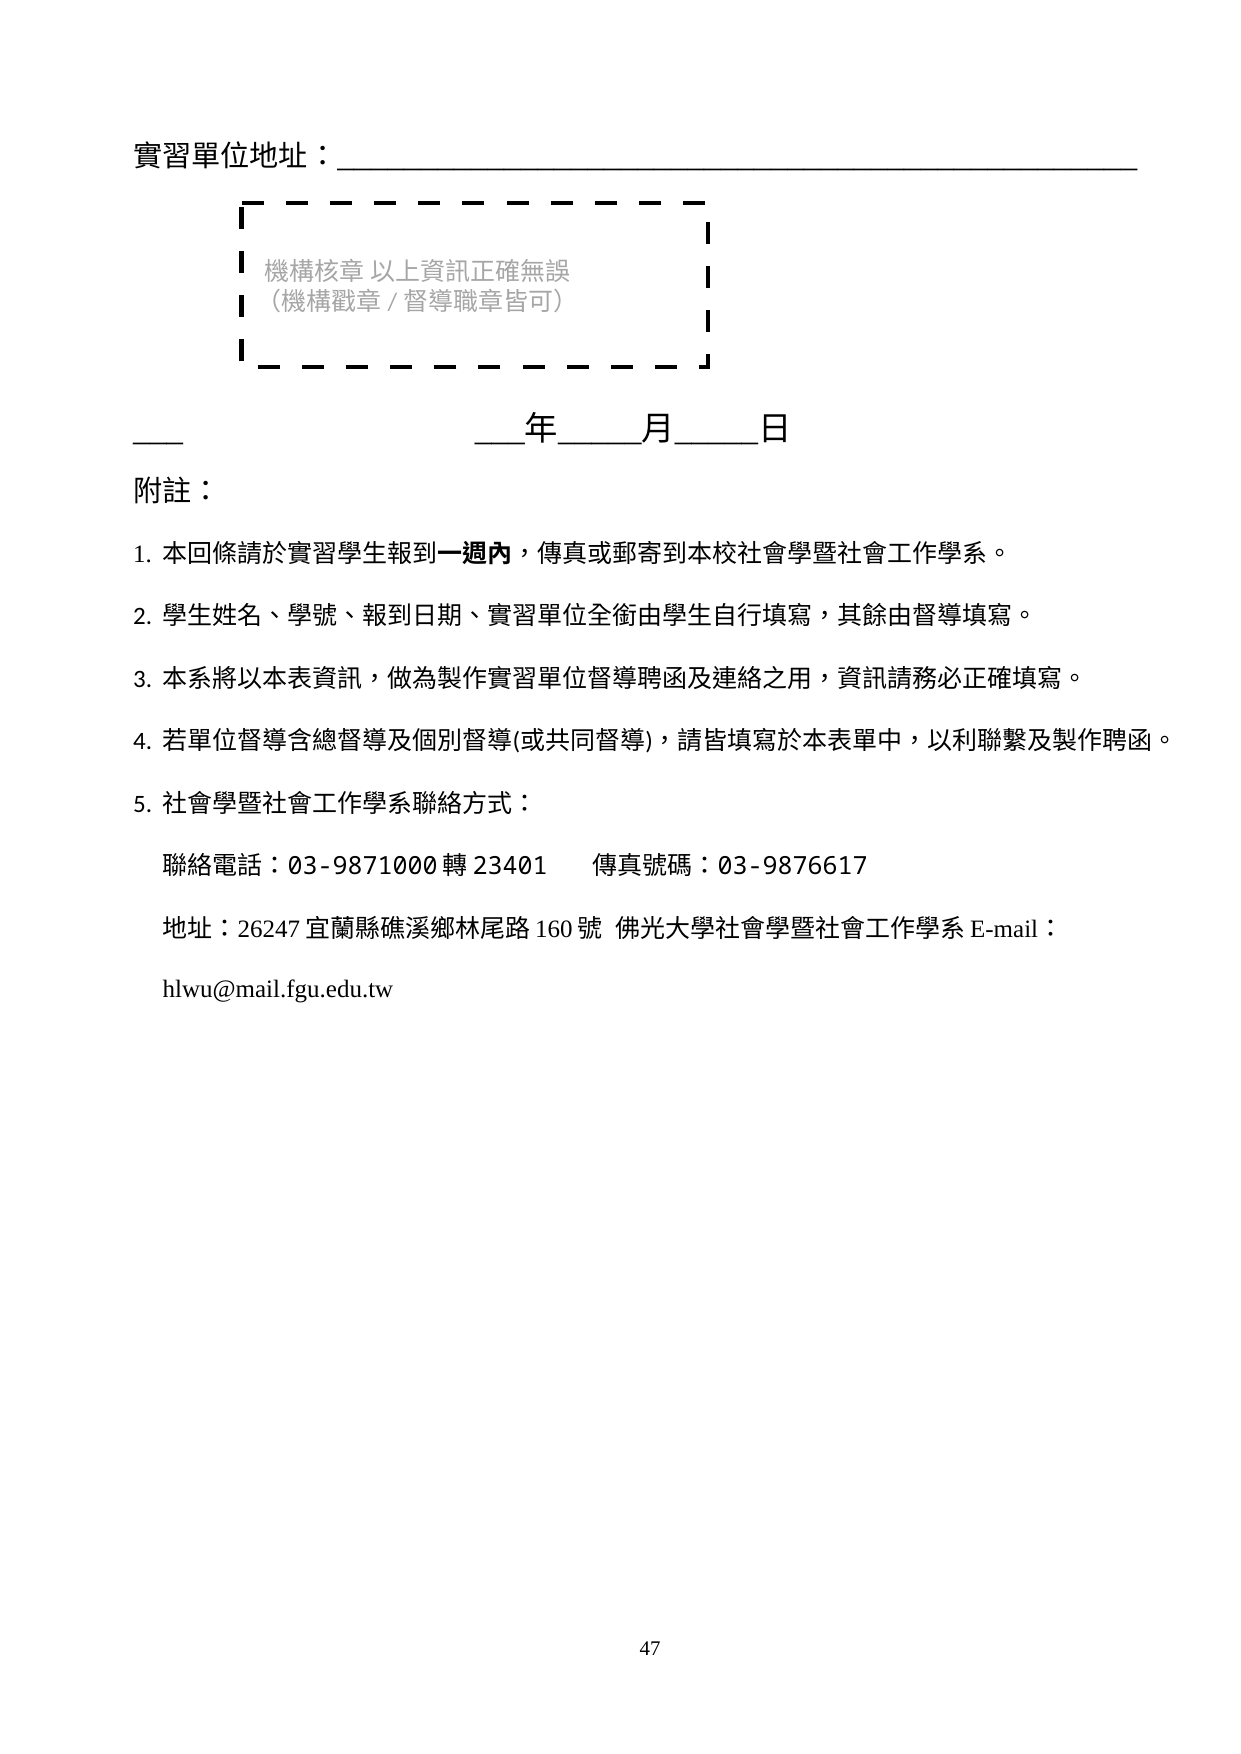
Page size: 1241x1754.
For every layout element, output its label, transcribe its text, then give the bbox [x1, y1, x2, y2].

text ___ ___年_____月_____日 [133, 385, 1167, 447]
list 社會學暨社會工作學系聯絡方式： [133, 760, 1167, 822]
list 本回條請於實習學生報到一週內，傳真或郵寄到本校社會學暨社會工作學系。 [133, 510, 1217, 572]
text 附註： [133, 447, 1167, 510]
list 學生姓名、學號、報到日期、實習單位全銜由學生自行填寫，其餘由督導填寫。 [133, 572, 1167, 635]
list 若單位督導含總督導及個別督導(或共同督導)，請皆填寫於本表單中，以利聯繫及製作聘函。 [133, 697, 1181, 760]
text 實習單位地址：________________________________________________ [133, 112, 1167, 175]
text 地址：26247宜蘭縣礁溪鄉林尾路160號 佛光大學社會學暨社會工作學系E-mail：hlwu@mail.fgu.edu.tw [162, 885, 1167, 1010]
list 本系將以本表資訊，做為製作實習單位督導聘函及連絡之用，資訊請務必正確填寫。 [133, 635, 1167, 697]
text 聯絡電話：03-9871000轉23401 傳真號碼：03-9876617 [162, 822, 1167, 885]
